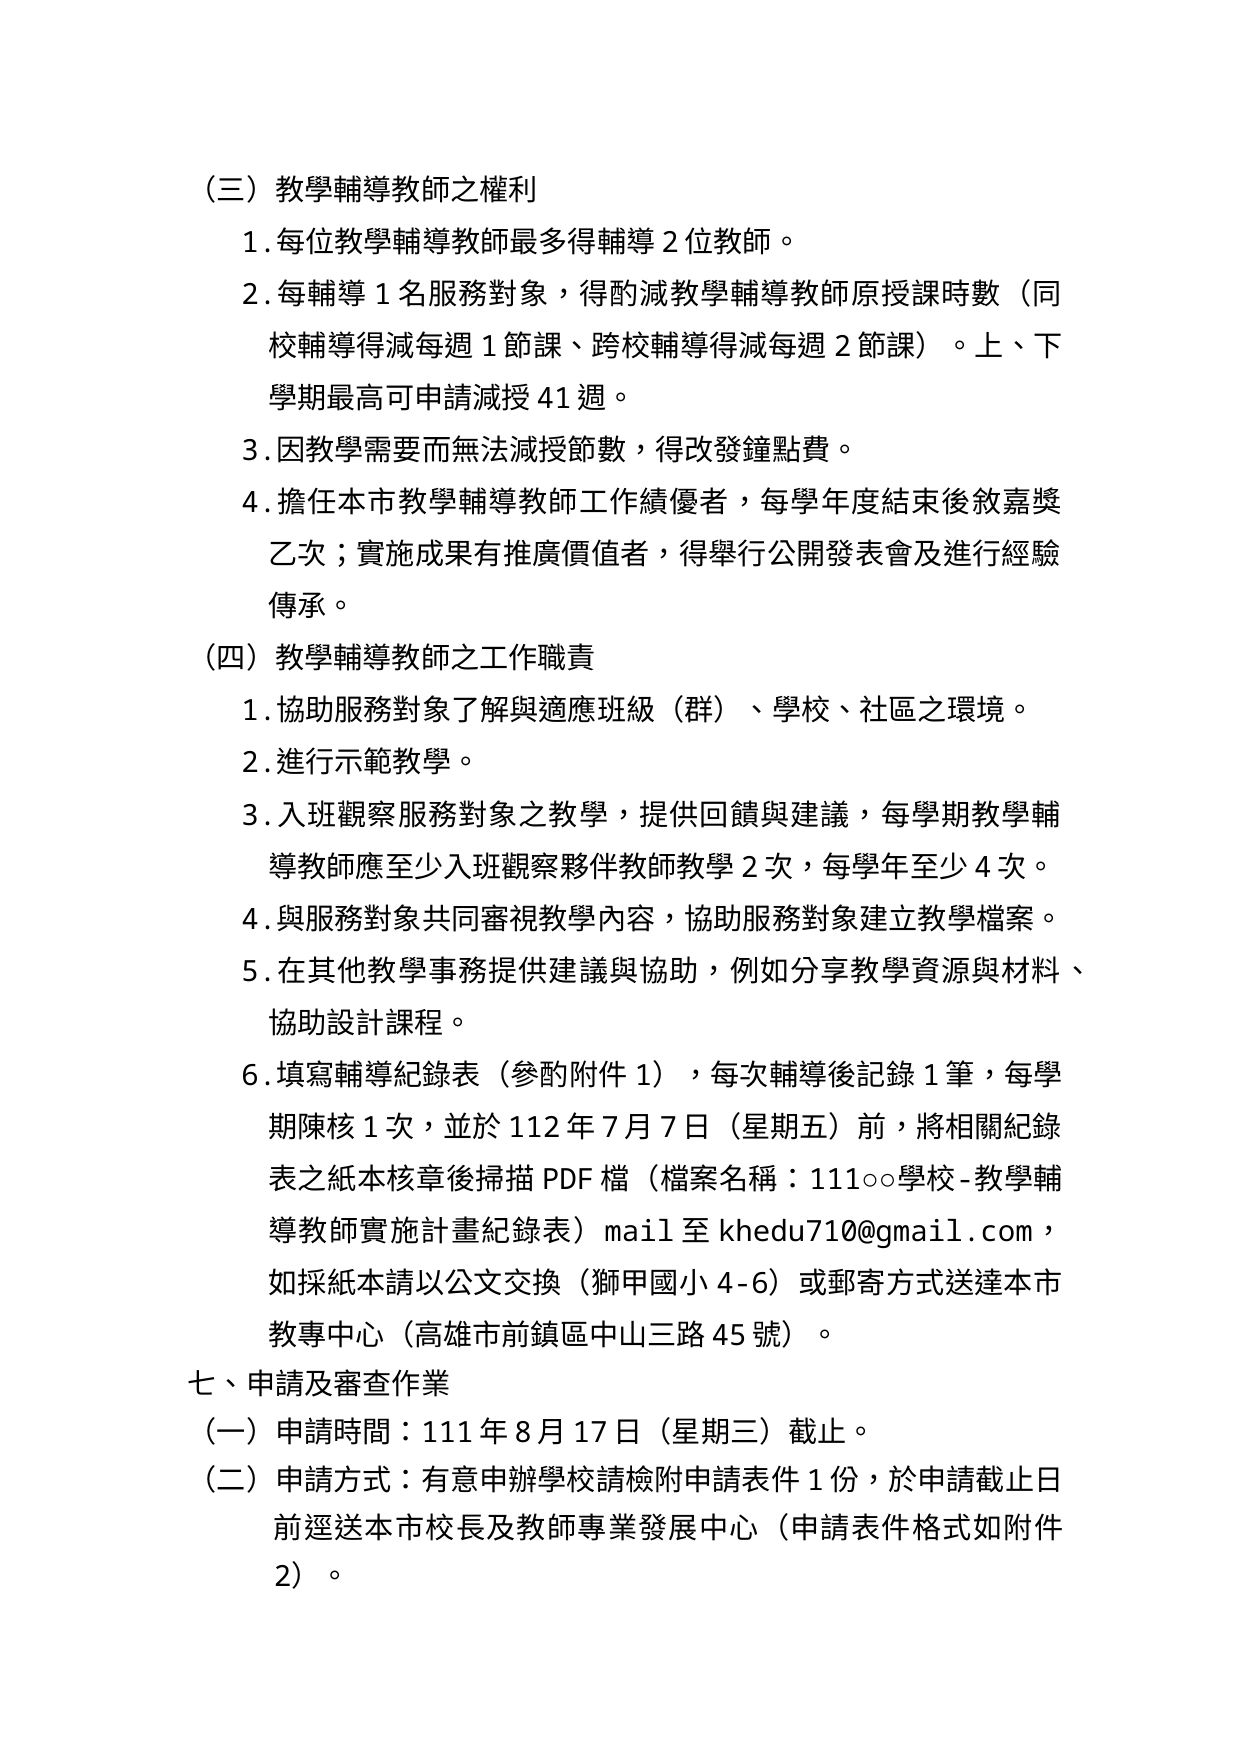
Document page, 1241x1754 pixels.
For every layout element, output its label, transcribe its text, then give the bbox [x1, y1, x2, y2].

text 七、申請及審查作業 [187, 1356, 1063, 1404]
text 4.與服務對象共同審視教學內容，協助服務對象建立教學檔案。 [241, 887, 1063, 939]
text 4.擔任本市教學輔導教師工作績優者，每學年度結束後敘嘉獎乙次；實施成果有推廣價值者，得舉行公開發表會及進行經驗傳承。 [241, 471, 1063, 627]
text 6.填寫輔導紀錄表（參酌附件1），每次輔導後記錄1筆，每學期陳核1次，並於112年7月7日（星期五）前，將相關紀錄表之紙本核章後掃描PDF檔（檔案名稱：111○○學校-教學輔導教師實施計畫紀錄表）mail至khedu710@gmail.com，如採紙本請以公文交換（獅甲國小4-6）或郵寄方式送達本市教專中心（高雄市前鎮區中山三路45號）。 [241, 1044, 1063, 1356]
text 2.進行示範教學。 [241, 731, 1063, 783]
text 3.因教學需要而無法減授節數，得改發鐘點費。 [241, 419, 1063, 471]
text （一）申請時間：111年8月17日（星期三）截止。 [187, 1404, 1063, 1452]
text （二）申請方式：有意申辦學校請檢附申請表件1份，於申請截止日前逕送本市校長及教師專業發展中心（申請表件格式如附件2）。 [187, 1452, 1063, 1596]
text 2.每輔導1名服務對象，得酌減教學輔導教師原授課時數（同校輔導得減每週1節課、跨校輔導得減每週2節課）。上、下學期最高可申請減授41週。 [241, 262, 1063, 419]
text 5.在其他教學事務提供建議與協助，例如分享教學資源與材料、協助設計課程。 [241, 939, 1063, 1044]
text 1.協助服務對象了解與適應班級（群）、學校、社區之環境。 [241, 679, 1063, 731]
text （四）教學輔導教師之工作職責 [187, 627, 1063, 679]
text 1.每位教學輔導教師最多得輔導2位教師。 [241, 210, 1063, 262]
text （三）教學輔導教師之權利 [187, 158, 1063, 210]
text 3.入班觀察服務對象之教學，提供回饋與建議，每學期教學輔導教師應至少入班觀察夥伴教師教學2次，每學年至少4次。 [241, 783, 1063, 887]
